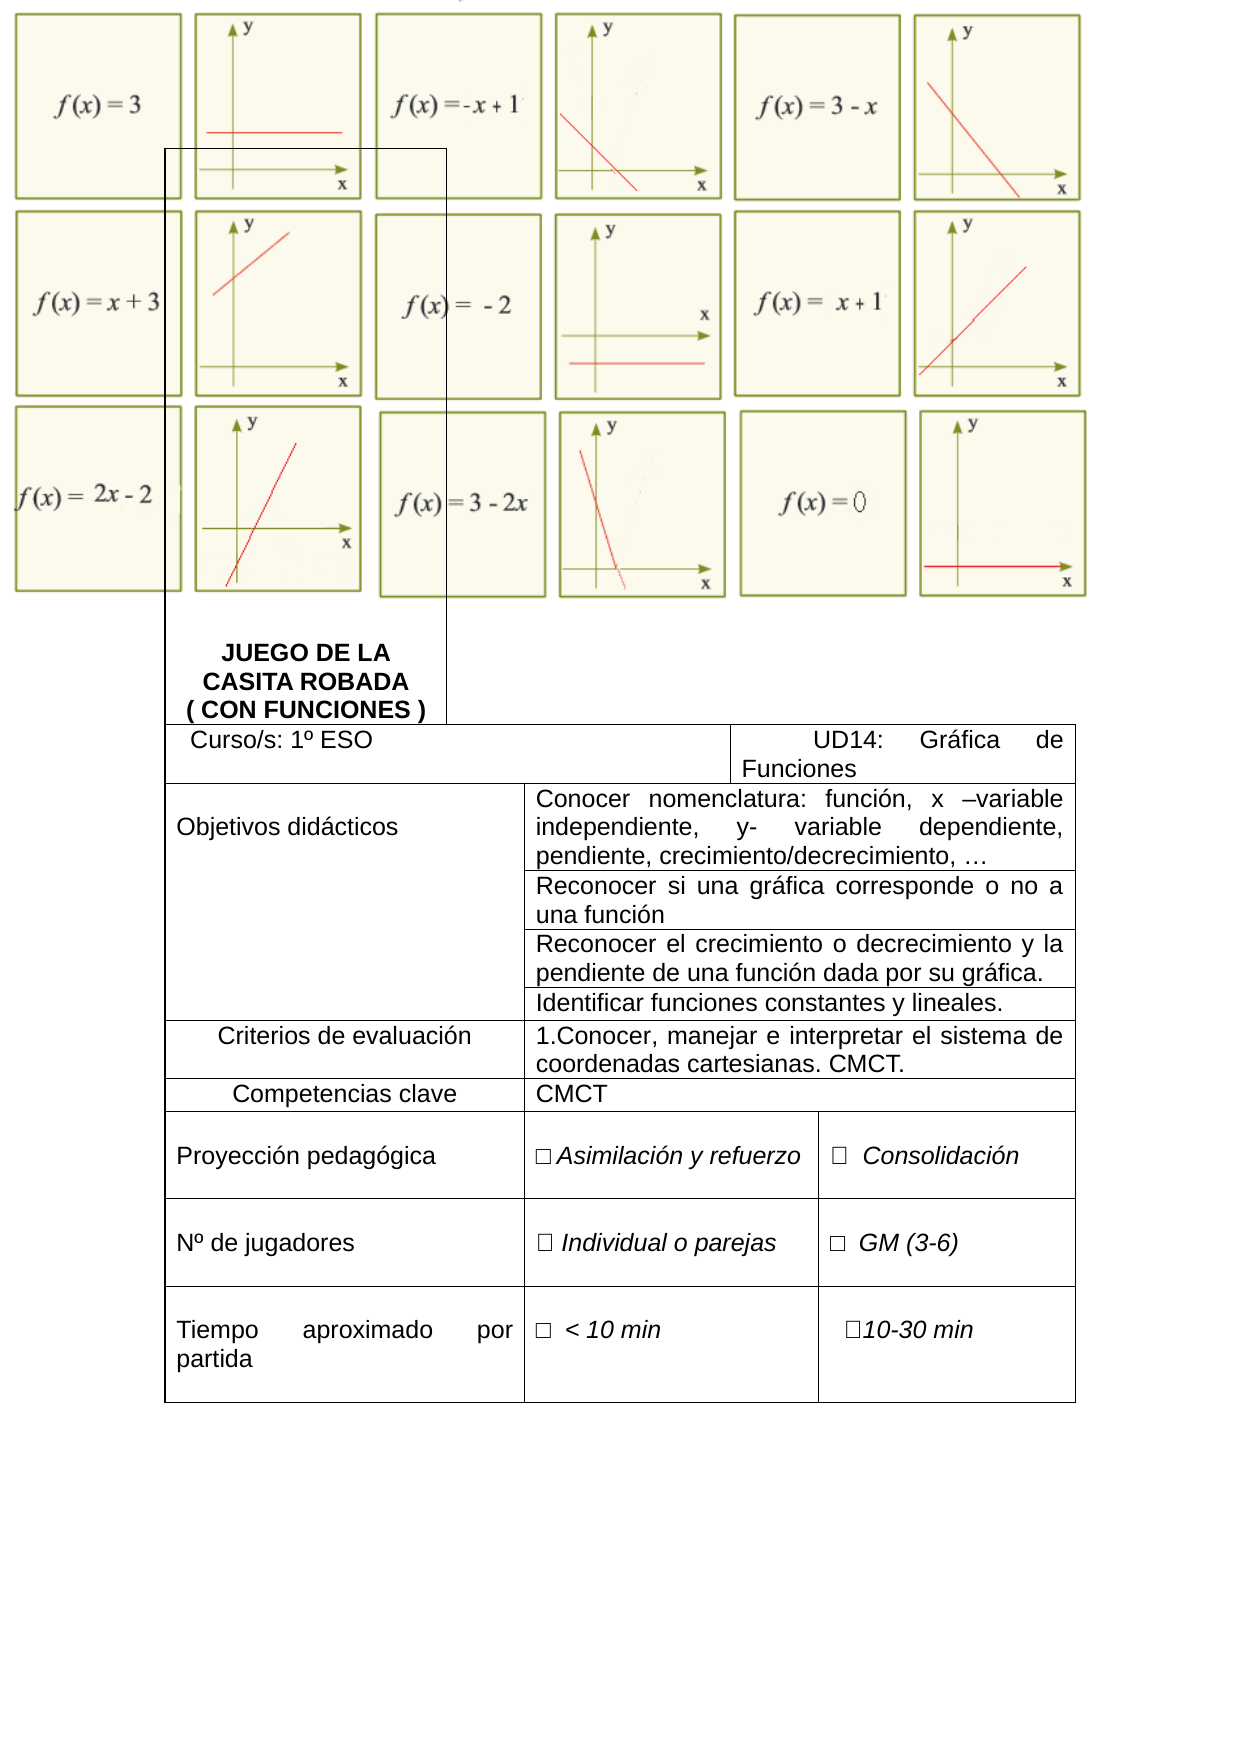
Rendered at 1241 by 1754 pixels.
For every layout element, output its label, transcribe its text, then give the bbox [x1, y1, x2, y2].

table_header JUEGO DE LA CASITA ROBADA ( CON FUNCIONES ) [166, 609, 446, 724]
picture [0, 0, 1097, 609]
table_cell Criterios de evaluación [166, 1021, 524, 1078]
table_cell 1.Conocer, manejar e interpretar el sistema de coordenadas cartesianas. CMCT. [525, 1021, 1075, 1078]
table_cell Reconocer si una gráfica corresponde o no a una función [525, 871, 1075, 928]
table_cell □ GM (3-6) [819, 1199, 1075, 1286]
table_cell  Individual o parejas [525, 1199, 818, 1286]
table_cell Competencias clave [166, 1079, 524, 1111]
table_cell  Consolidación [819, 1112, 1075, 1198]
table_cell □ < 10 min [525, 1287, 818, 1402]
table_cell Proyección pedagógica [166, 1112, 524, 1198]
table_cell Identificar funciones constantes y lineales. [525, 988, 1075, 1020]
table_cell Tiempo aproximado por partida [166, 1287, 524, 1402]
table_cell 10-30 min [819, 1287, 1075, 1402]
table_cell UD14: Gráfica de Funciones [731, 725, 1075, 783]
table_cell Objetivos didácticos [166, 784, 524, 1020]
table_cell CMCT [525, 1079, 1075, 1111]
picture [166, 149, 446, 609]
table_cell Reconocer el crecimiento o decrecimiento y la pendiente de una función dada por su gráfica. [525, 930, 1075, 987]
table_cell □ Asimilación y refuerzo [525, 1112, 818, 1198]
table_cell Curso/s: 1º ESO [166, 725, 730, 783]
table_cell Nº de jugadores [166, 1199, 524, 1286]
table_cell Conocer nomenclatura: función, x –variable independiente, y- variable dependiente, pendiente, crecimiento/decrecimiento, … [525, 784, 1075, 870]
